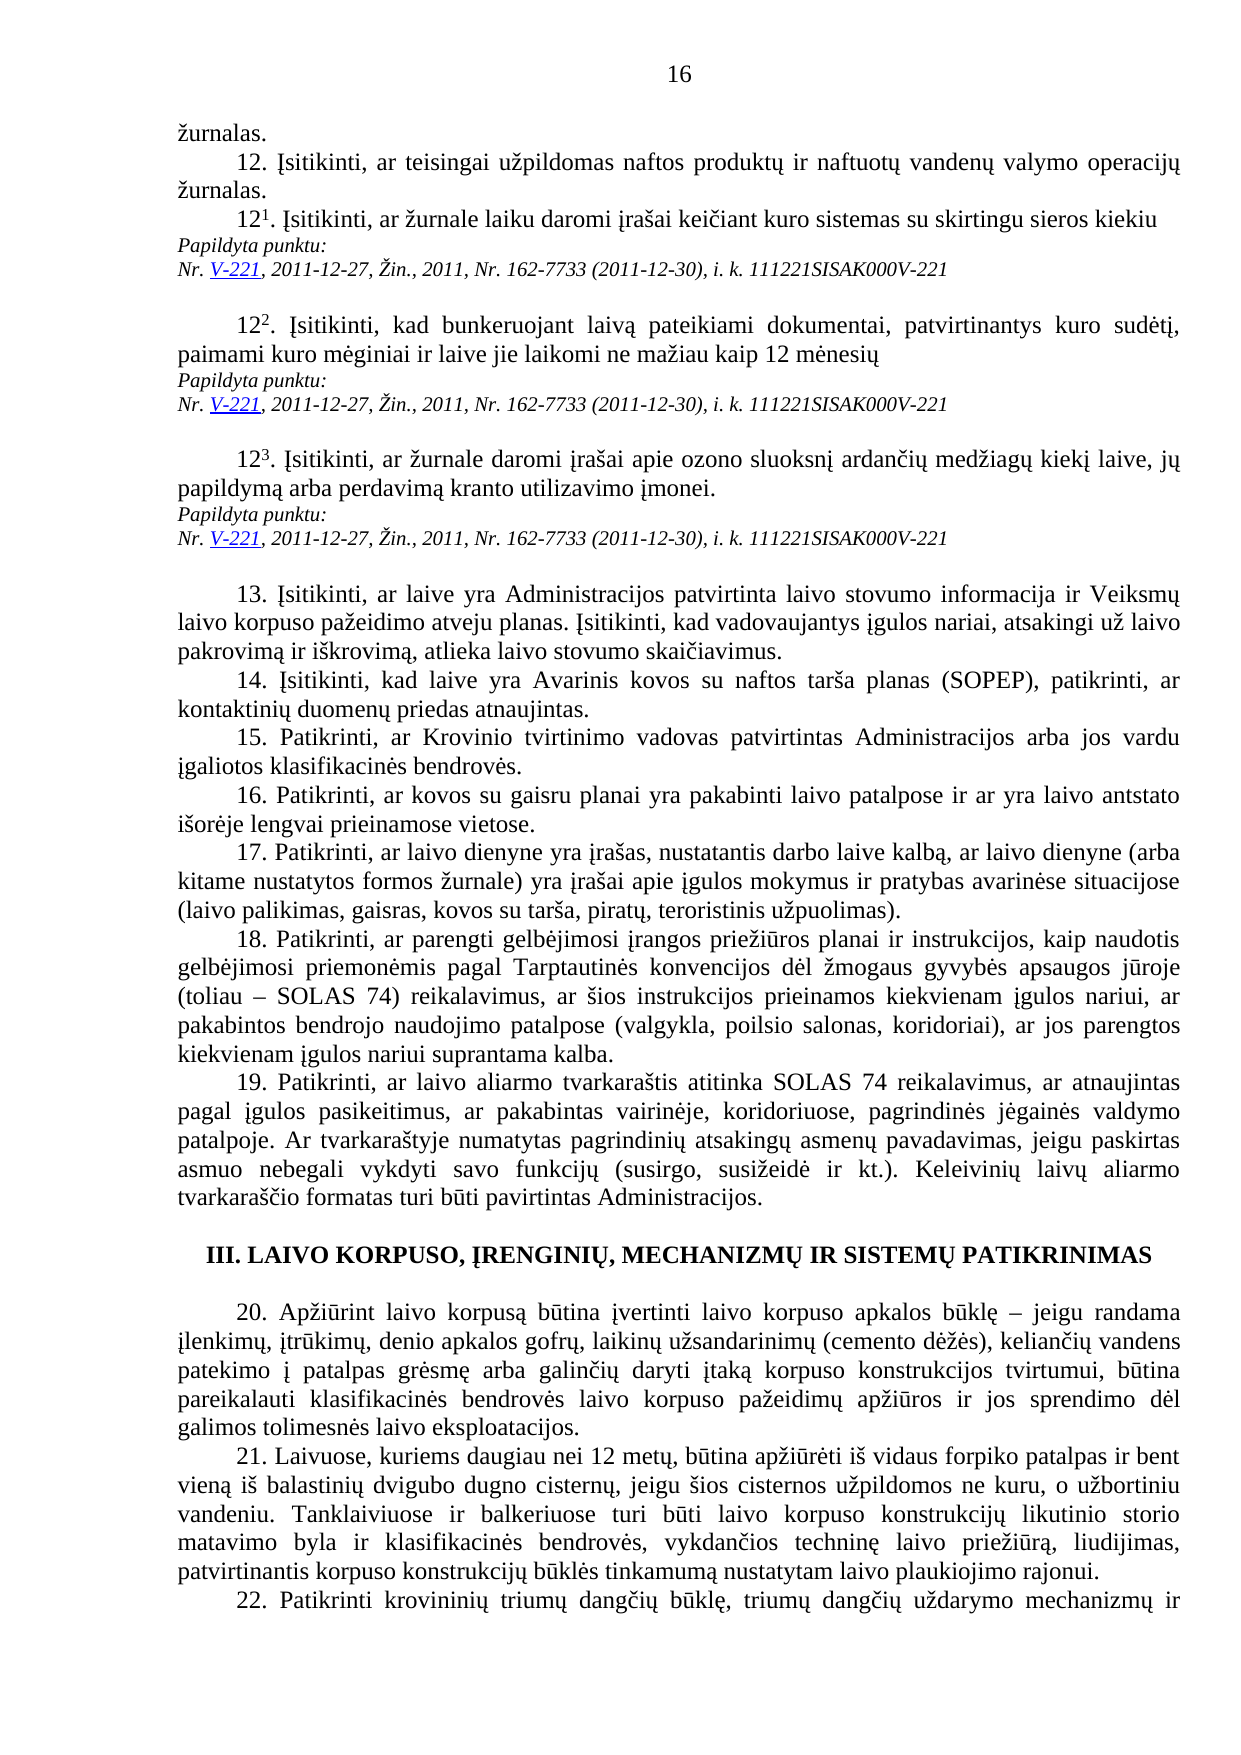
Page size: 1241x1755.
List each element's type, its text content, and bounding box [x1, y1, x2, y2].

text 20. Apžiūrint laivo korpusą būtina įvertinti laivo korpuso apkalos būklę – jeigu randama įlenkimų, įtrūkimų, denio apkalos gofrų, laikinų užsandarinimų (cemento dėžės), keliančių vandens patekimo į patalpas grėsmę arba galinčių daryti įtaką korpuso konstrukcijos tvirtumui, būtina pareikalauti klasifikacinės bendrovės laivo korpuso pažeidimų apžiūros ir jos sprendimo dėl galimos tolimesnės laivo eksploatacijos. [177, 1297, 1181, 1441]
text 18. Patikrinti, ar parengti gelbėjimosi įrangos priežiūros planai ir instrukcijos, kaip naudotis gelbėjimosi priemonėmis pagal Tarptautinės konvencijos dėl žmogaus gyvybės apsaugos jūroje (toliau – SOLAS 74) reikalavimus, ar šios instrukcijos prieinamos kiekvienam įgulos nariui, ar pakabintos bendrojo naudojimo patalpose (valgykla, poilsio salonas, koridoriai), ar jos parengtos kiekvienam įgulos nariui suprantama kalba. [177, 924, 1181, 1067]
text Papildyta punktu: [177, 502, 1181, 526]
text 123. Įsitikinti, ar žurnale daromi įrašai apie ozono sluoksnį ardančių medžiagų kiekį laive, jų papildymą arba perdavimą kranto utilizavimo įmonei. [177, 444, 1181, 502]
text Papildyta punktu: [177, 367, 1181, 392]
text 121. Įsitikinti, ar žurnale laiku daromi įrašai keičiant kuro sistemas su skirtingu sieros kiekiu [177, 204, 1181, 233]
text žurnalas. [177, 118, 1181, 147]
text 12. Įsitikinti, ar teisingai užpildomas naftos produktų ir naftuotų vandenų valymo operacijų žurnalas. [177, 147, 1181, 204]
text 122. Įsitikinti, kad bunkeruojant laivą pateikiami dokumentai, patvirtinantys kuro sudėtį, paimami kuro mėginiai ir laive jie laikomi ne mažiau kaip 12 mėnesių [177, 310, 1181, 367]
text 16. Patikrinti, ar kovos su gaisru planai yra pakabinti laivo patalpose ir ar yra laivo antstato išorėje lengvai prieinamose vietose. [177, 780, 1181, 837]
text Nr. V-221, 2011-12-27, Žin., 2011, Nr. 162-7733 (2011-12-30), i. k. 111221SISAK000V-221 [177, 257, 1181, 281]
text 13. Įsitikinti, ar laive yra Administracijos patvirtinta laivo stovumo informacija ir Veiksmų laivo korpuso pažeidimo atveju planas. Įsitikinti, kad vadovaujantys įgulos nariai, atsakingi už laivo pakrovimą ir iškrovimą, atlieka laivo stovumo skaičiavimus. [177, 579, 1181, 665]
text Nr. V-221, 2011-12-27, Žin., 2011, Nr. 162-7733 (2011-12-30), i. k. 111221SISAK000V-221 [177, 526, 1181, 550]
text Nr. V-221, 2011-12-27, Žin., 2011, Nr. 162-7733 (2011-12-30), i. k. 111221SISAK000V-221 [177, 392, 1181, 416]
text 19. Patikrinti, ar laivo aliarmo tvarkaraštis atitinka SOLAS 74 reikalavimus, ar atnaujintas pagal įgulos pasikeitimus, ar pakabintas vairinėje, koridoriuose, pagrindinės jėgainės valdymo patalpoje. Ar tvarkaraštyje numatytas pagrindinių atsakingų asmenų pavadavimas, jeigu paskirtas asmuo nebegali vykdyti savo funkcijų (susirgo, susižeidė ir kt.). Keleivinių laivų aliarmo tvarkaraščio formatas turi būti pavirtintas Administracijos. [177, 1067, 1181, 1211]
text 17. Patikrinti, ar laivo dienyne yra įrašas, nustatantis darbo laive kalbą, ar laivo dienyne (arba kitame nustatytos formos žurnale) yra įrašai apie įgulos mokymus ir pratybas avarinėse situacijose (laivo palikimas, gaisras, kovos su tarša, piratų, teroristinis užpuolimas). [177, 837, 1181, 924]
text Papildyta punktu: [177, 233, 1181, 257]
text 22. Patikrinti krovininių triumų dangčių būklę, triumų dangčių uždarymo mechanizmų ir [177, 1585, 1181, 1614]
text III. LAIVO KORPUSO, ĮRENGINIŲ, MECHANIZMŲ IR SISTEMŲ PATIKRINIMAS [177, 1240, 1181, 1269]
text 21. Laivuose, kuriems daugiau nei 12 metų, būtina apžiūrėti iš vidaus forpiko patalpas ir bent vieną iš balastinių dvigubo dugno cisternų, jeigu šios cisternos užpildomos ne kuru, o užbortiniu vandeniu. Tanklaiviuose ir balkeriuose turi būti laivo korpuso konstrukcijų likutinio storio matavimo byla ir klasifikacinės bendrovės, vykdančios techninę laivo priežiūrą, liudijimas, patvirtinantis korpuso konstrukcijų būklės tinkamumą nustatytam laivo plaukiojimo rajonui. [177, 1441, 1181, 1585]
text 14. Įsitikinti, kad laive yra Avarinis kovos su naftos tarša planas (SOPEP), patikrinti, ar kontaktinių duomenų priedas atnaujintas. [177, 665, 1181, 722]
text 15. Patikrinti, ar Krovinio tvirtinimo vadovas patvirtintas Administracijos arba jos vardu įgaliotos klasifikacinės bendrovės. [177, 722, 1181, 780]
